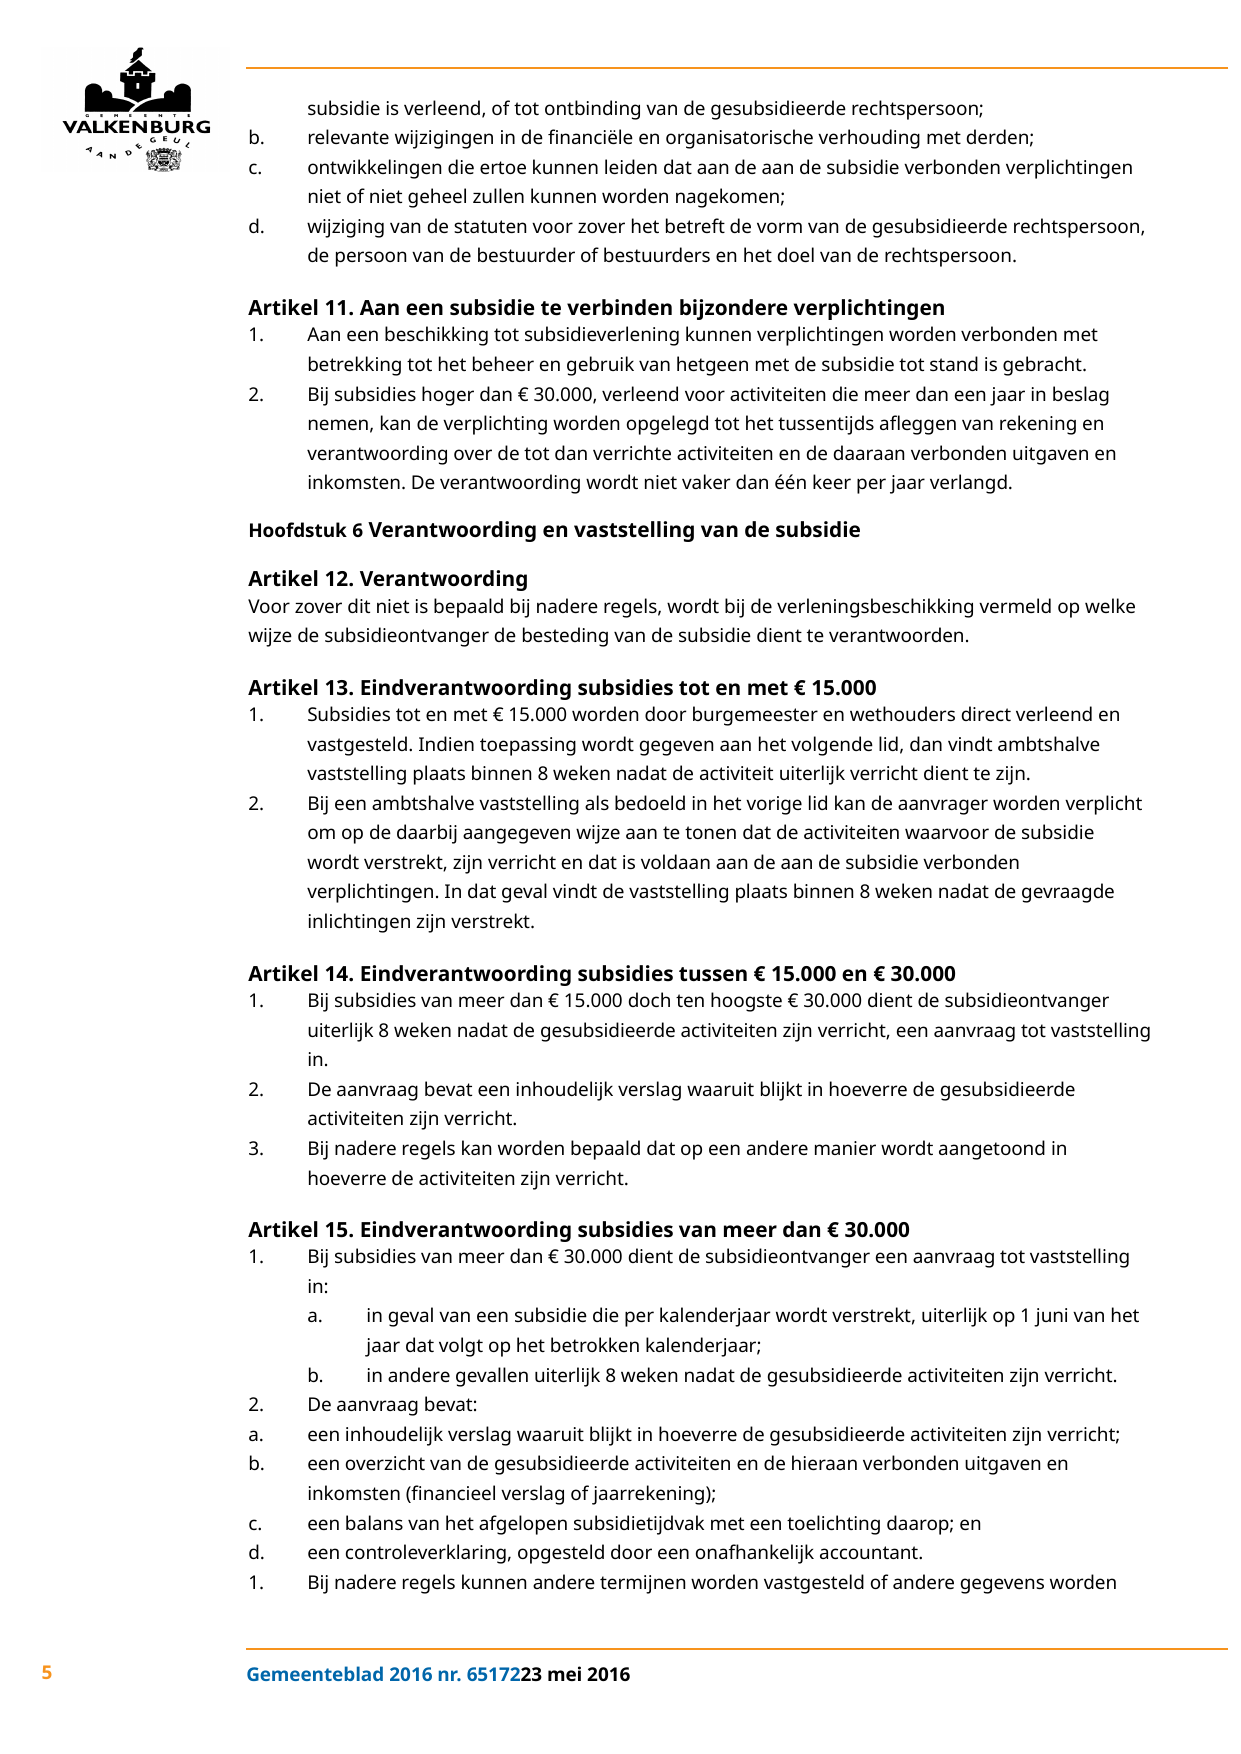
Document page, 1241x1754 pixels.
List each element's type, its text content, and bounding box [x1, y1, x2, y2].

list Bij een ambtshalve vaststelling als bedoeld in het vorige lid kan de aanvrager worden verplicht om op de daarbij aangegeven wijze aan te tonen dat de activiteiten waarvoor de subsidie wordt verstrekt, zijn verricht en dat is voldaan aan de aan de subsidie verbonden verplichtingen. In dat geval vindt de vaststelling plaats binnen 8 weken nadat de gevraagde inlichtingen zijn verstrekt. [248, 790, 1152, 934]
list relevante wijzigingen in de financiële en organisatorische verhouding met derden; [248, 124, 1152, 150]
list in andere gevallen uiterlijk 8 weken nadat de gesubsidieerde activiteiten zijn verricht. [307, 1362, 1152, 1388]
text Artikel 11. Aan een subsidie te verbinden bijzondere verplichtingen [248, 293, 1152, 322]
list Subsidies tot en met € 15.000 worden door burgemeester en wethouders direct verleend en vastgesteld. Indien toepassing wordt gegeven aan het volgende lid, dan vindt ambtshalve vaststelling plaats binnen 8 weken nadat de activiteit uiterlijk verricht dient te zijn. [248, 701, 1152, 786]
list De aanvraag bevat een inhoudelijk verslag waaruit blijkt in hoeverre de gesubsidieerde activiteiten zijn verricht. [248, 1076, 1152, 1131]
list subsidie is verleend, of tot ontbinding van de gesubsidieerde rechtspersoon; [248, 95, 1152, 121]
list Bij nadere regels kan worden bepaald dat op een andere manier wordt aangetoond in hoeverre de activiteiten zijn verricht. [248, 1135, 1152, 1190]
list een overzicht van de gesubsidieerde activiteiten en de hieraan verbonden uitgaven en inkomsten (financieel verslag of jaarrekening); [248, 1451, 1152, 1506]
picture [41, 47, 231, 172]
list Bij nadere regels kunnen andere termijnen worden vastgesteld of andere gegevens worden [248, 1569, 1152, 1595]
list Aan een beschikking tot subsidieverlening kunnen verplichtingen worden verbonden met betrekking tot het beheer en gebruik van hetgeen met de subsidie tot stand is gebracht. [248, 322, 1152, 377]
list een balans van het afgelopen subsidietijdvak met een toelichting daarop; en [248, 1510, 1152, 1536]
text Artikel 14. Eindverantwoording subsidies tussen € 15.000 en € 30.000 [248, 959, 1152, 987]
list De aanvraag bevat: [248, 1391, 1152, 1417]
list wijziging van de statuten voor zover het betreft de vorm van de gesubsidieerde rechtspersoon, de persoon van de bestuurder of bestuurders en het doel van de rechtspersoon. [248, 213, 1152, 268]
list een controleverklaring, opgesteld door een onafhankelijk accountant. [248, 1539, 1152, 1565]
list ontwikkelingen die ertoe kunnen leiden dat aan de aan de subsidie verbonden verplichtingen niet of niet geheel zullen kunnen worden nagekomen; [248, 154, 1152, 209]
text Artikel 15. Eindverantwoording subsidies van meer dan € 30.000 [248, 1215, 1152, 1243]
text Voor zover dit niet is bepaald bij nadere regels, wordt bij de verleningsbeschikking vermeld op welke wijze de subsidieontvanger de besteding van de subsidie dient te verantwoorden. [248, 593, 1152, 648]
list Bij subsidies van meer dan € 30.000 dient de subsidieontvanger een aanvraag tot vaststelling in: [248, 1243, 1152, 1299]
text Artikel 12. Verantwoording [248, 564, 1152, 593]
list een inhoudelijk verslag waaruit blijkt in hoeverre de gesubsidieerde activiteiten zijn verricht; [248, 1421, 1152, 1447]
list Bij subsidies hoger dan € 30.000, verleend voor activiteiten die meer dan een jaar in beslag nemen, kan de verplichting worden opgelegd tot het tussentijds afleggen van rekening en verantwoording over de tot dan verrichte activiteiten en de daaraan verbonden uitgaven en inkomsten. De verantwoording wordt niet vaker dan één keer per jaar verlangd. [248, 381, 1152, 495]
text Hoofdstuk 6 Verantwoording en vaststelling van de subsidie [248, 515, 1152, 543]
text Artikel 13. Eindverantwoording subsidies tot en met € 15.000 [248, 673, 1152, 701]
list in geval van een subsidie die per kalenderjaar wordt verstrekt, uiterlijk op 1 juni van het jaar dat volgt op het betrokken kalenderjaar; [307, 1303, 1152, 1358]
list Bij subsidies van meer dan € 15.000 doch ten hoogste € 30.000 dient de subsidieontvanger uiterlijk 8 weken nadat de gesubsidieerde activiteiten zijn verricht, een aanvraag tot vaststelling in. [248, 987, 1152, 1072]
